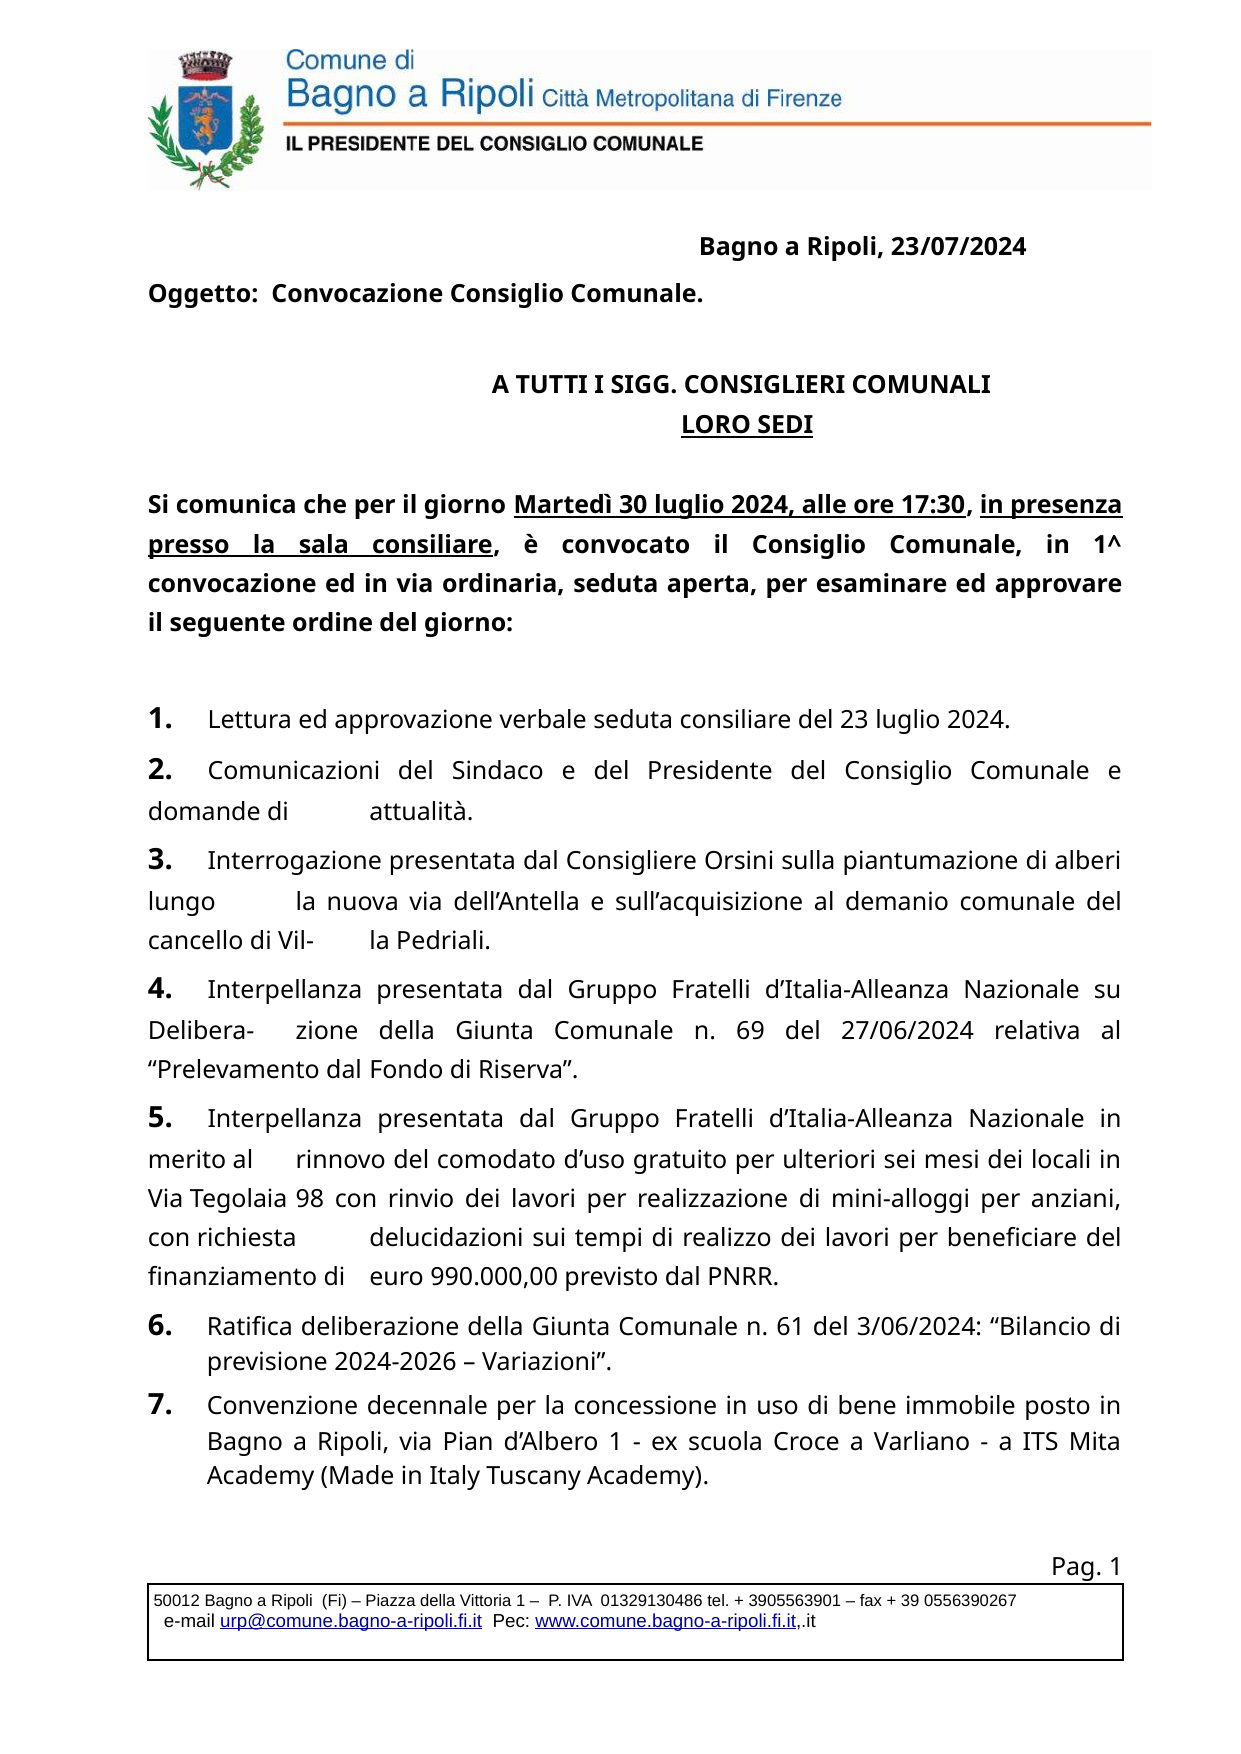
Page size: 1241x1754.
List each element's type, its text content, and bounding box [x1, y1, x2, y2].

list Lettura ed approvazione verbale seduta consiliare del 23 luglio 2024. [148, 697, 1123, 737]
text LORO SEDI [295, 407, 1123, 441]
list Comunicazioni del Sindaco e del Presidente del Consiglio Comunale e domande di attualità. [148, 748, 1123, 827]
list Interpellanza presentata dal Gruppo Fratelli d’Italia-Alleanza Nazionale in merito al rinnovo del comodato d’uso gratuito per ulteriori sei mesi dei locali in Via Tegolaia 98 con rinvio dei lavori per realizzazione di mini-alloggi per anziani, con richiesta delucidazioni sui tempi di realizzo dei lavori per beneficiare del finanziamento di euro 990.000,00 previsto dal PNRR. [148, 1097, 1123, 1293]
text Bagno a Ripoli, 23/07/2024 [148, 229, 1123, 263]
picture [147, 49, 1152, 191]
list Interpellanza presentata dal Gruppo Fratelli d’Italia-Alleanza Nazionale su Delibera- zione della Giunta Comunale n. 69 del 27/06/2024 relativa al “Prelevamento dal Fondo di Riserva”. [148, 967, 1123, 1086]
text Si comunica che per il giorno Martedì 30 luglio 2024, alle ore 17:30, in presenza presso la sala consiliare, è convocato il Consiglio Comunale, in 1^ convocazione ed in via ordinaria, seduta aperta, per esaminare ed approvare il seguente ordine del giorno: [148, 487, 1123, 639]
list Ratifica deliberazione della Giunta Comunale n. 61 del 3/06/2024: “Bilancio di previsione 2024-2026 – Variazioni”. [148, 1304, 1123, 1378]
text Oggetto: Convocazione Consiglio Comunale. [148, 276, 1123, 309]
list Convenzione decennale per la concessione in uso di bene immobile posto in Bagno a Ripoli, via Pian d’Albero 1 - ex scuola Croce a Varliano - a ITS Mita Academy (Made in Italy Tuscany Academy). [148, 1384, 1123, 1491]
list Interrogazione presentata dal Consigliere Orsini sulla piantumazione di alberi lungo la nuova via dell’Antella e sull’acquisizione al demanio comunale del cancello di Vil- la Pedriali. [148, 838, 1123, 956]
text A TUTTI I SIGG. CONSIGLIERI COMUNALI [148, 367, 1123, 401]
